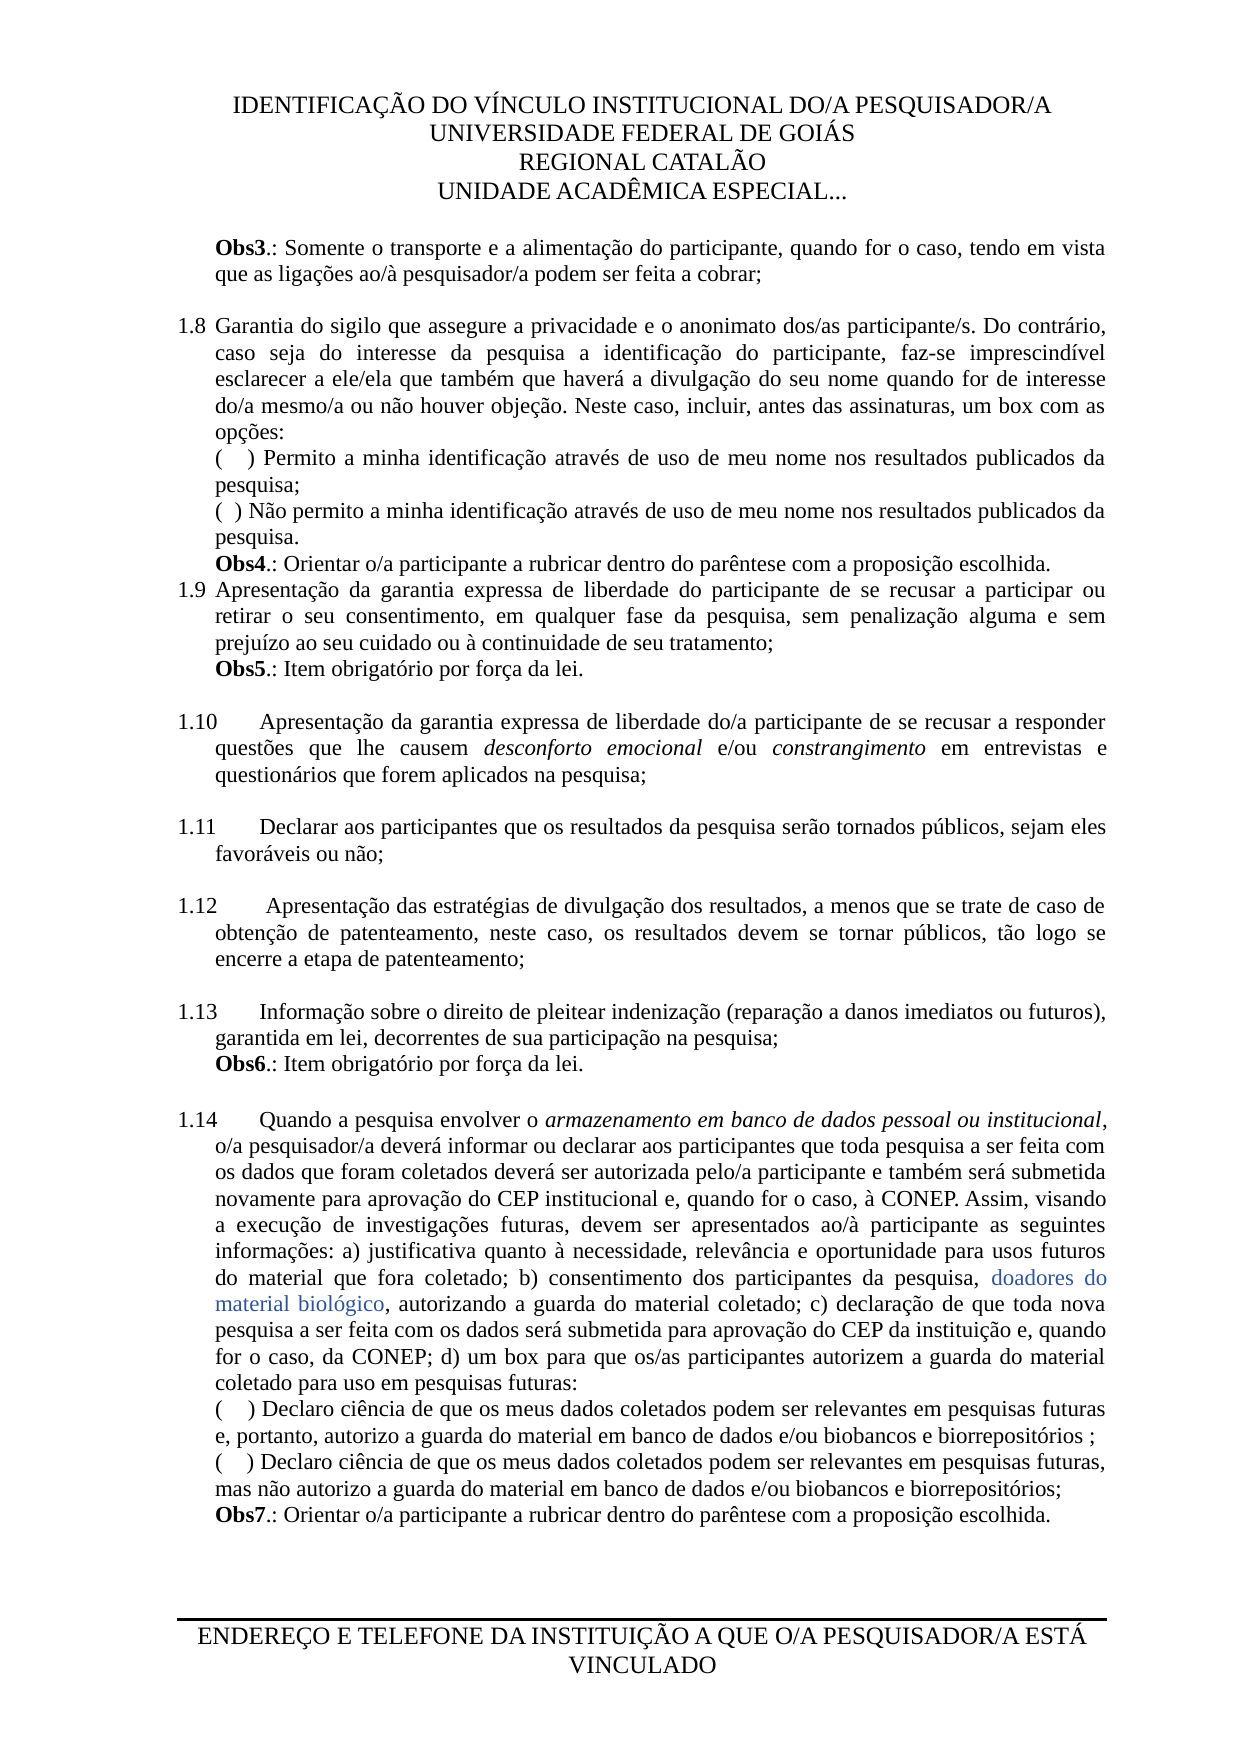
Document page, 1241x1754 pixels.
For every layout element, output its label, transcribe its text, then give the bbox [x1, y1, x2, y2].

text ( ) Declaro ciência de que os meus dados coletados podem ser relevantes em pesquisas futuras e, portanto, autorizo a guarda do material em banco de dados e/ou biobancos e biorrepositórios ; [215, 1396, 1107, 1448]
text ( ) Não permito a minha identificação através de uso de meu nome nos resultados publicados da pesquisa. [215, 497, 1107, 550]
text ( ) Declaro ciência de que os meus dados coletados podem ser relevantes em pesquisas futuras, mas não autorizo a guarda do material em banco de dados e/ou biobancos e biorrepositórios; [215, 1448, 1107, 1501]
list Declarar aos participantes que os resultados da pesquisa serão tornados públicos, sejam eles favoráveis ou não; [177, 813, 1107, 866]
list Apresentação da garantia expressa de liberdade do/a participante de se recusar a responder questões que lhe causem desconforto emocional e/ou constrangimento em entrevistas e questionários que forem aplicados na pesquisa; [177, 708, 1107, 787]
text Obs5.: Item obrigatório por força da lei. [215, 655, 1107, 682]
text Obs7.: Orientar o/a participante a rubricar dentro do parêntese com a proposição escolhida. [215, 1501, 1107, 1527]
list Quando a pesquisa envolver o armazenamento em banco de dados pessoal ou institucional, o/a pesquisador/a deverá informar ou declarar aos participantes que toda pesquisa a ser feita com os dados que foram coletados deverá ser autorizada pelo/a participante e também será submetida novamente para aprovação do CEP institucional e, quando for o caso, à CONEP. Assim, visando a execução de investigações futuras, devem ser apresentados ao/à participante as seguintes informações: a) justificativa quanto à necessidade, relevância e oportunidade para usos futuros do material que fora coletado; b) consentimento dos participantes da pesquisa, doadores do material biológico, autorizando a guarda do material coletado; c) declaração de que toda nova pesquisa a ser feita com os dados será submetida para aprovação do CEP da instituição e, quando for o caso, da CONEP; d) um box para que os/as participantes autorizem a guarda do material coletado para uso em pesquisas futuras: [177, 1106, 1107, 1396]
list Apresentação das estratégias de divulgação dos resultados, a menos que se trate de caso de obtenção de patenteamento, neste caso, os resultados devem se tornar públicos, tão logo se encerre a etapa de patenteamento; [177, 892, 1107, 971]
list Informação sobre o direito de pleitear indenização (reparação a danos imediatos ou futuros), garantida em lei, decorrentes de sua participação na pesquisa; [177, 998, 1107, 1051]
list Garantia do sigilo que assegure a privacidade e o anonimato dos/as participante/s. Do contrário, caso seja do interesse da pesquisa a identificação do participante, faz-se imprescindível esclarecer a ele/ela que também que haverá a divulgação do seu nome quando for de interesse do/a mesmo/a ou não houver objeção. Neste caso, incluir, antes das assinaturas, um box com as opções: [177, 313, 1107, 444]
text ( ) Permito a minha identificação através de uso de meu nome nos resultados publicados da pesquisa; [215, 444, 1107, 497]
list Apresentação da garantia expressa de liberdade do participante de se recusar a participar ou retirar o seu consentimento, em qualquer fase da pesquisa, sem penalização alguma e sem prejuízo ao seu cuidado ou à continuidade de seu tratamento; [177, 576, 1107, 655]
text Obs4.: Orientar o/a participante a rubricar dentro do parêntese com a proposição escolhida. [215, 550, 1107, 576]
text Obs6.: Item obrigatório por força da lei. [215, 1051, 1107, 1077]
text Obs3.: Somente o transporte e a alimentação do participante, quando for o caso, tendo em vista que as ligações ao/à pesquisador/a podem ser feita a cobrar; [215, 233, 1107, 286]
